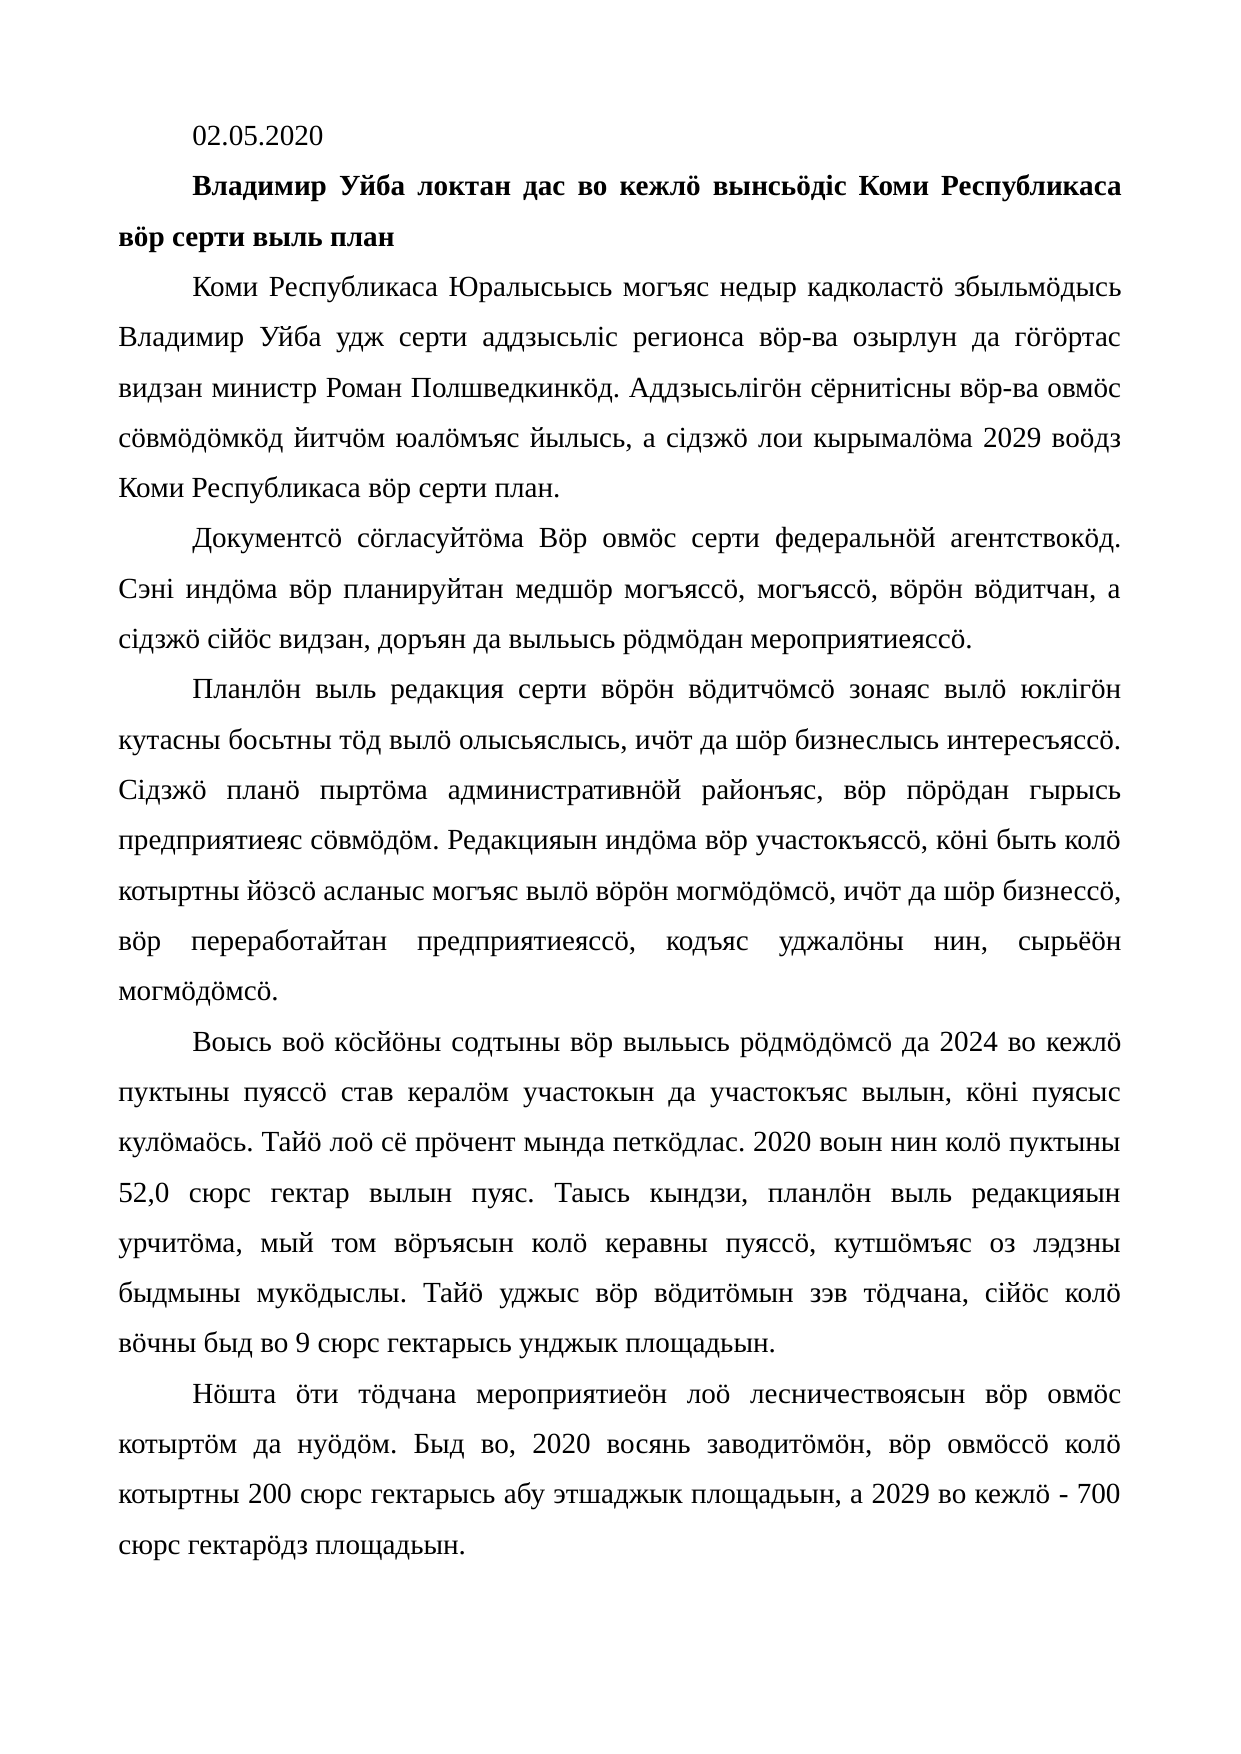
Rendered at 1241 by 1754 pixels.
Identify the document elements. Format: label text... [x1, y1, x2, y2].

text Документсӧ сӧгласуйтӧма Вӧр овмӧс серти федеральнӧй агентствокӧд. Сэні индӧма вӧр планируйтан медшӧр могъяссӧ, могъяссӧ, вӧрӧн вӧдитчан, а сідзжӧ сійӧс видзан, доръян да выльысь рӧдмӧдан мероприятиеяссӧ. [118, 521, 1122, 655]
text Воысь воӧ кӧсйӧны содтыны вӧр выльысь рӧдмӧдӧмсӧ да 2024 во кежлӧ пуктыны пуяссӧ став кералӧм участокын да участокъяс вылын, кӧні пуясыс кулӧмаӧсь. Тайӧ лоӧ сё прӧчент мында петкӧдлас. 2020 воын нин колӧ пуктыны 52,0 сюрс гектар вылын пуяс. Таысь кындзи, планлӧн выль редакцияын урчитӧма, мый том вӧръясын колӧ керавны пуяссӧ, кутшӧмъяс оз лэдзны быдмыны мукӧдыслы. Тайӧ уджыс вӧр вӧдитӧмын зэв тӧдчана, сійӧс колӧ вӧчны быд во 9 сюрс гектарысь унджык площадьын. [118, 1024, 1122, 1359]
text Владимир Уйба локтан дас во кежлӧ вынсьӧдіс Коми Республикаса вӧр серти выль план [118, 168, 1122, 252]
text Планлӧн выль редакция серти вӧрӧн вӧдитчӧмсӧ зонаяс вылӧ юклігӧн кутасны босьтны тӧд вылӧ олысьяслысь, ичӧт да шӧр бизнеслысь интересъяссӧ. Сідзжӧ планӧ пыртӧма административнӧй районъяс, вӧр пӧрӧдан гырысь предприятиеяс сӧвмӧдӧм. Редакцияын индӧма вӧр участокъяссӧ, кӧні быть колӧ котыртны йӧзсӧ асланыс могъяс вылӧ вӧрӧн могмӧдӧмсӧ, ичӧт да шӧр бизнессӧ, вӧр переработайтан предприятиеяссӧ, кодъяс уджалӧны нин, сырьёӧн могмӧдӧмсӧ. [118, 672, 1122, 1007]
text Нӧшта ӧти тӧдчана мероприятиеӧн лоӧ лесничествоясын вӧр овмӧс котыртӧм да нуӧдӧм. Быд во, 2020 восянь заводитӧмӧн, вӧр овмӧссӧ колӧ котыртны 200 сюрс гектарысь абу этшаджык площадьын, а 2029 во кежлӧ - 700 сюрс гектарӧдз площадьын. [118, 1376, 1122, 1560]
subtitle 02.05.2020 [118, 118, 1122, 152]
text Коми Республикаса Юралысьысь могъяс недыр кадколастӧ збыльмӧдысь Владимир Уйба удж серти аддзысьліс регионса вӧр-ва озырлун да гӧгӧртас видзан министр Роман Полшведкинкӧд. Аддзысьлігӧн сёрнитісны вӧр-ва овмӧс сӧвмӧдӧмкӧд йитчӧм юалӧмъяс йылысь, а сідзжӧ лои кырымалӧма 2029 воӧдз Коми Республикаса вӧр серти план. [118, 269, 1122, 504]
